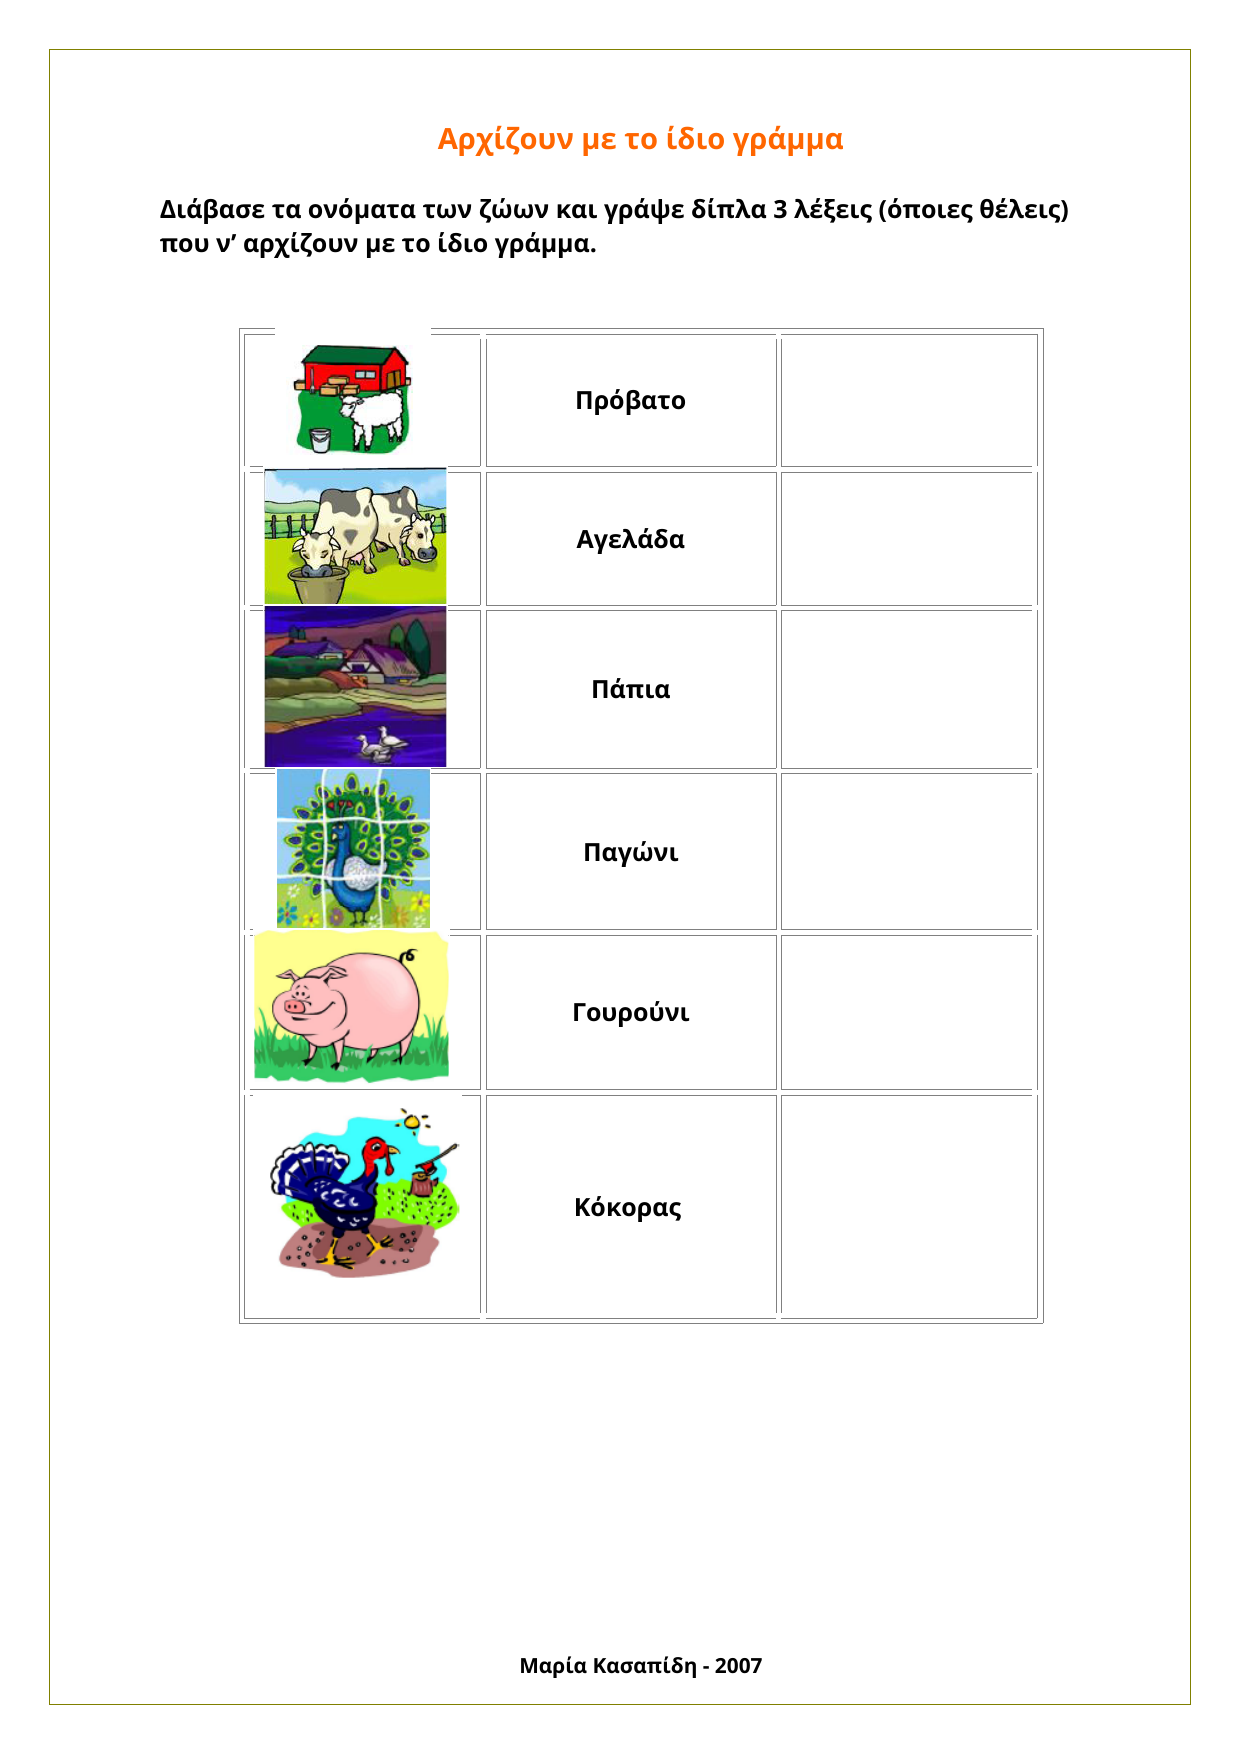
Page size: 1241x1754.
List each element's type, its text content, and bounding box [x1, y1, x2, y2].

table_cell [778, 1089, 1040, 1318]
table_cell Πάπια [483, 605, 778, 768]
table_cell [242, 1089, 483, 1318]
table_cell [778, 466, 1040, 605]
table_header Πρόβατο [483, 329, 778, 466]
table_cell [778, 605, 1040, 768]
table_cell [242, 605, 483, 768]
table_cell Παγώνι [483, 768, 778, 929]
table_cell Γουρούνι [483, 929, 778, 1089]
text Διάβασε τα ονόματα των ζώων και γράψε δίπλα 3 λέξεις (όποιες θέλεις) που ν’ αρχίζουν με το ίδιο γράμμα. [159, 192, 1122, 260]
table_cell Κόκορας [483, 1089, 778, 1318]
table_header [242, 328, 483, 466]
table_cell [242, 929, 483, 1089]
table_cell Αγελάδα [483, 466, 778, 605]
table_header [778, 329, 1040, 466]
text Αρχίζουν με το ίδιο γράμμα [159, 118, 1122, 158]
table_cell [242, 466, 483, 605]
table_cell [778, 929, 1040, 1089]
table_cell [242, 768, 483, 929]
table_cell [778, 768, 1040, 929]
